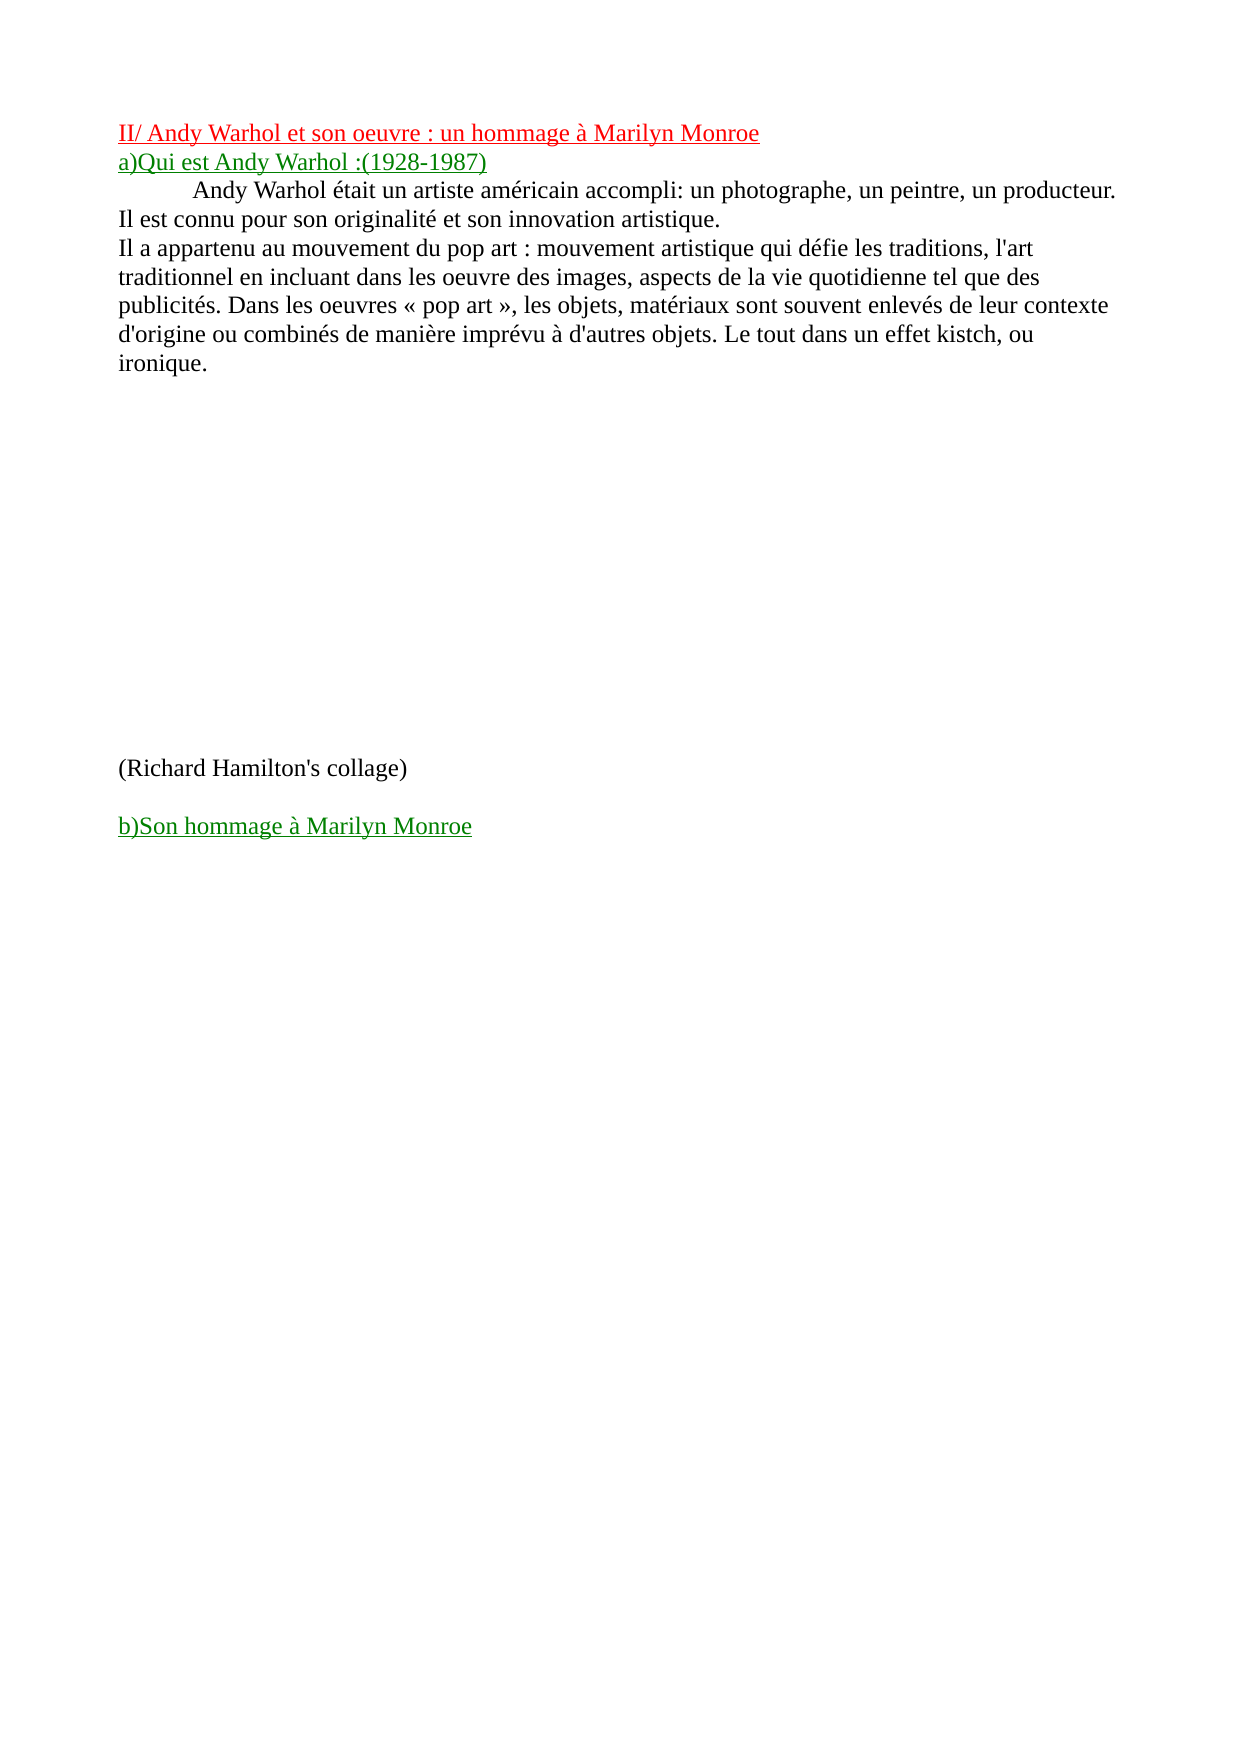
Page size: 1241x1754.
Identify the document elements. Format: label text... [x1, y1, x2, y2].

text a)Qui est Andy Warhol :(1928-1987) [118, 147, 1122, 176]
text Il a appartenu au mouvement du pop art : mouvement artistique qui défie les traditions, l'art traditionnel en incluant dans les oeuvre des images, aspects de la vie quotidienne tel que des publicités. Dans les oeuvres « pop art », les objets, matériaux sont souvent enlevés de leur contexte d'origine ou combinés de manière imprévu à d'autres objets. Le tout dans un effet kistch, ou ironique. [118, 233, 1122, 377]
text b)Son hommage à Marilyn Monroe [118, 811, 1122, 840]
text II/ Andy Warhol et son oeuvre : un hommage à Marilyn Monroe [118, 118, 1122, 147]
text (Richard Hamilton's collage) [118, 753, 1122, 782]
text Andy Warhol était un artiste américain accompli: un photographe, un peintre, un producteur. Il est connu pour son originalité et son innovation artistique. [118, 176, 1122, 233]
